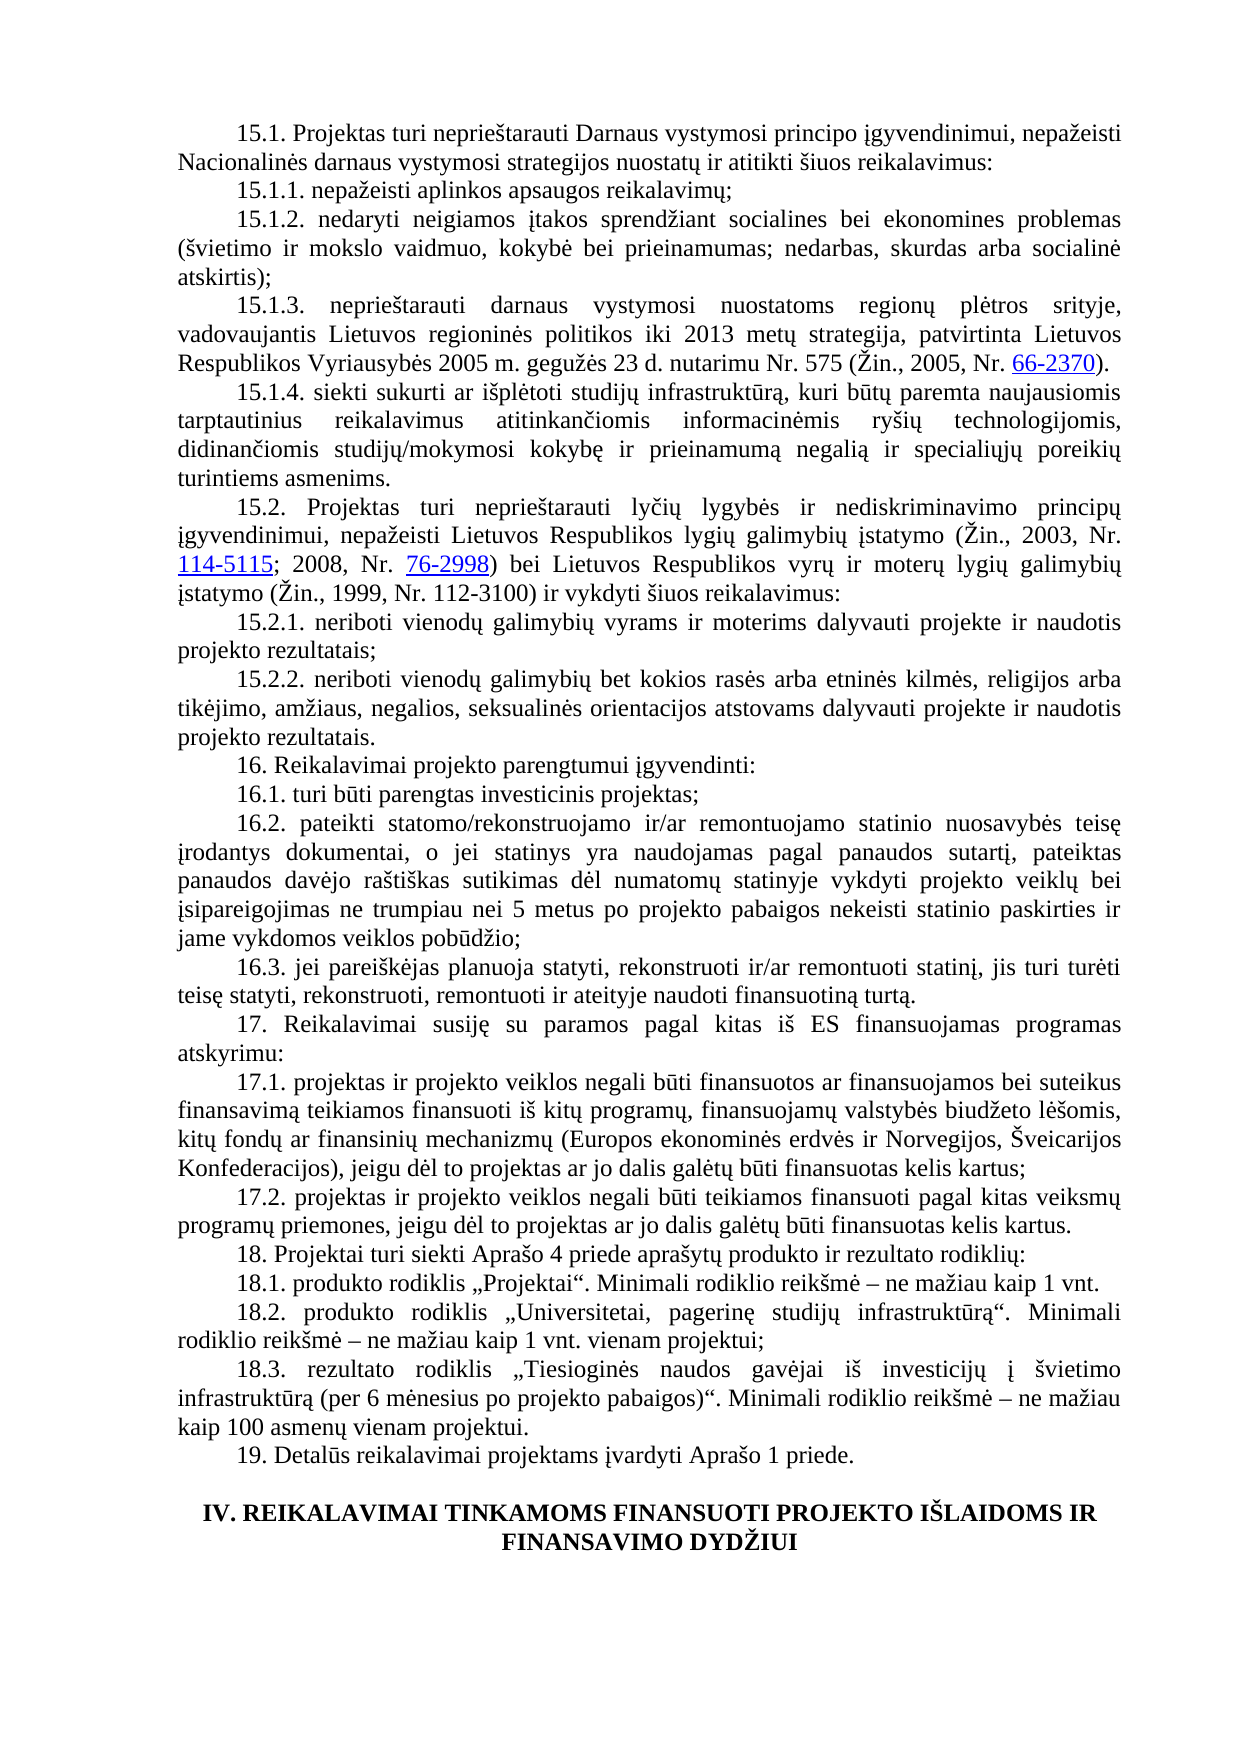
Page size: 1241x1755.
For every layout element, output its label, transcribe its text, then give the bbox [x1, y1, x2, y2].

text 17. Reikalavimai susiję su paramos pagal kitas iš ES finansuojamas programas atskyrimu: [177, 1009, 1122, 1067]
text 15.2.2. neriboti vienodų galimybių bet kokios rasės arba etninės kilmės, religijos arba tikėjimo, amžiaus, negalios, seksualinės orientacijos atstovams dalyvauti projekte ir naudotis projekto rezultatais. [177, 664, 1122, 751]
text 17.2. projektas ir projekto veiklos negali būti teikiamos finansuoti pagal kitas veiksmų programų priemones, jeigu dėl to projektas ar jo dalis galėtų būti finansuotas kelis kartus. [177, 1182, 1122, 1239]
text 17.1. projektas ir projekto veiklos negali būti finansuotos ar finansuojamos bei suteikus finansavimą teikiamos finansuoti iš kitų programų, finansuojamų valstybės biudžeto lėšomis, kitų fondų ar finansinių mechanizmų (Europos ekonominės erdvės ir Norvegijos, Šveicarijos Konfederacijos), jeigu dėl to projektas ar jo dalis galėtų būti finansuotas kelis kartus; [177, 1067, 1122, 1182]
text 18.3. rezultato rodiklis „Tiesioginės naudos gavėjai iš investicijų į švietimo infrastruktūrą (per 6 mėnesius po projekto pabaigos)“. Minimali rodiklio reikšmė – ne mažiau kaip 100 asmenų vienam projektui. [177, 1354, 1122, 1441]
text 16.1. turi būti parengtas investicinis projektas; [177, 779, 1122, 808]
text 15.2.1. neriboti vienodų galimybių vyrams ir moterims dalyvauti projekte ir naudotis projekto rezultatais; [177, 607, 1122, 664]
text 15.1.4. siekti sukurti ar išplėtoti studijų infrastruktūrą, kuri būtų paremta naujausiomis tarptautinius reikalavimus atitinkančiomis informacinėmis ryšių technologijomis, didinančiomis studijų/mokymosi kokybę ir prieinamumą negalią ir specialiųjų poreikių turintiems asmenims. [177, 377, 1122, 492]
text 16.3. jei pareiškėjas planuoja statyti, rekonstruoti ir/ar remontuoti statinį, jis turi turėti teisę statyti, rekonstruoti, remontuoti ir ateityje naudoti finansuotiną turtą. [177, 952, 1122, 1009]
text 19. Detalūs reikalavimai projektams įvardyti Aprašo 1 priede. [177, 1441, 1122, 1469]
text 16.2. pateikti statomo/rekonstruojamo ir/ar remontuojamo statinio nuosavybės teisę įrodantys dokumentai, o jei statinys yra naudojamas pagal panaudos sutartį, pateiktas panaudos davėjo raštiškas sutikimas dėl numatomų statinyje vykdyti projekto veiklų bei įsipareigojimas ne trumpiau nei 5 metus po projekto pabaigos nekeisti statinio paskirties ir jame vykdomos veiklos pobūdžio; [177, 808, 1122, 952]
text 15.1. Projektas turi neprieštarauti Darnaus vystymosi principo įgyvendinimui, nepažeisti Nacionalinės darnaus vystymosi strategijos nuostatų ir atitikti šiuos reikalavimus: [177, 118, 1122, 176]
text 16. Reikalavimai projekto parengtumui įgyvendinti: [177, 751, 1122, 779]
text IV. REIKALAVIMAI TINKAMOMS FINANSUOTI PROJEKTO IŠLAIDOMS IR FINANSAVIMO DYDŽIUI [177, 1498, 1122, 1556]
text 15.1.3. neprieštarauti darnaus vystymosi nuostatoms regionų plėtros srityje, vadovaujantis Lietuvos regioninės politikos iki 2013 metų strategija, patvirtinta Lietuvos Respublikos Vyriausybės 2005 m. gegužės 23 d. nutarimu Nr. 575 (Žin., 2005, Nr. 66-2370). [177, 291, 1122, 377]
text 18.2. produkto rodiklis „Universitetai, pagerinę studijų infrastruktūrą“. Minimali rodiklio reikšmė – ne mažiau kaip 1 vnt. vienam projektui; [177, 1297, 1122, 1354]
text 15.1.2. nedaryti neigiamos įtakos sprendžiant socialines bei ekonomines problemas (švietimo ir mokslo vaidmuo, kokybė bei prieinamumas; nedarbas, skurdas arba socialinė atskirtis); [177, 204, 1122, 291]
text 18.1. produkto rodiklis „Projektai“. Minimali rodiklio reikšmė – ne mažiau kaip 1 vnt. [177, 1268, 1122, 1297]
text 18. Projektai turi siekti Aprašo 4 priede aprašytų produkto ir rezultato rodiklių: [177, 1239, 1122, 1268]
text 15.1.1. nepažeisti aplinkos apsaugos reikalavimų; [177, 176, 1122, 204]
text 15.2. Projektas turi neprieštarauti lyčių lygybės ir nediskriminavimo principų įgyvendinimui, nepažeisti Lietuvos Respublikos lygių galimybių įstatymo (Žin., 2003, Nr. 114-5115; 2008, Nr. 76-2998) bei Lietuvos Respublikos vyrų ir moterų lygių galimybių įstatymo (Žin., 1999, Nr. 112-3100) ir vykdyti šiuos reikalavimus: [177, 492, 1122, 607]
